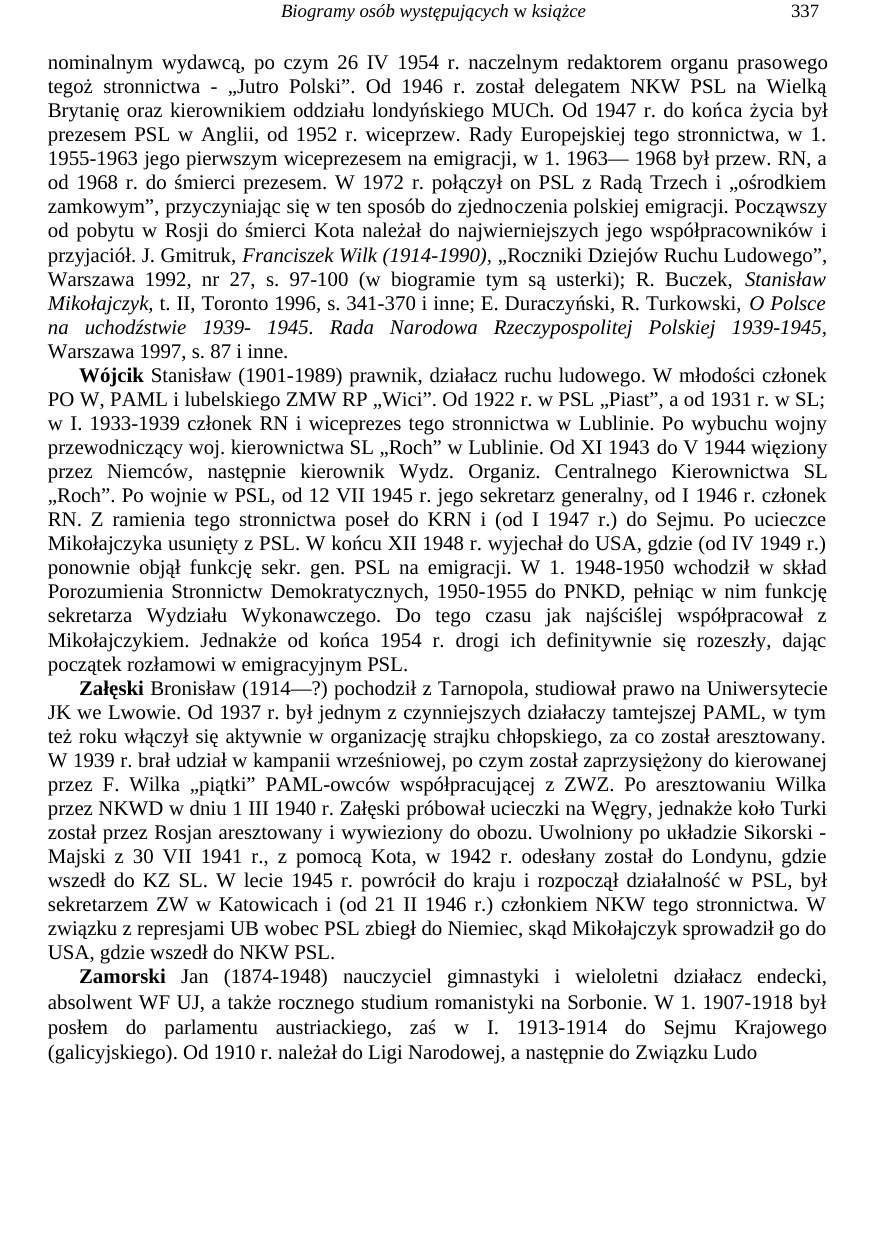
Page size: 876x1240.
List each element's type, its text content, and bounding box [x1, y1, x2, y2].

text nominalnym wydawcą, po czym 26 IV 1954 r. naczelnym redaktorem organu praso­wego tegoż stronnictwa - „Jutro Polski”. Od 1946 r. został delegatem NKW PSL na Wielką Brytanię oraz kierownikiem oddziału londyńskiego MUCh. Od 1947 r. do koń­ca życia był prezesem PSL w Anglii, od 1952 r. wiceprzew. Rady Europejskiej tego stronnictwa, w 1. 1955-1963 jego pierwszym wiceprezesem na emigracji, w 1. 1963— 1968 był przew. RN, a od 1968 r. do śmierci prezesem. W 1972 r. połączył on PSL z Radą Trzech i „ośrodkiem zamkowym”, przyczyniając się w ten sposób do zjedno­czenia polskiej emigracji. Począwszy od pobytu w Rosji do śmierci Kota należał do najwierniejszych jego współpracowników i przyjaciół. J. Gmitruk, Franciszek Wilk (1914-1990), „Roczniki Dziejów Ruchu Ludowego”, Warszawa 1992, nr 27, s. 97-100 (w biogramie tym są usterki); R. Buczek, Stanisław Mikołajczyk, t. II, Toronto 1996, s. 341-370 i inne; E. Duraczyński, R. Turkowski, O Polsce na uchodźstwie 1939- 1945. Rada Narodowa Rzeczypospolitej Polskiej 1939-1945, Warszawa 1997, s. 87 i inne. [48, 50, 828, 363]
text 337 [791, 0, 824, 22]
text Wójcik Stanisław (1901-1989) prawnik, działacz ruchu ludowego. W młodości członek PO W, PAML i lubelskiego ZMW RP „Wici”. Od 1922 r. w PSL „Piast”, a od 1931 r. w SL; w I. 1933-1939 członek RN i wiceprezes tego stronnictwa w Lublinie. Po wybuchu wojny przewodniczący woj. kierownictwa SL „Roch” w Lublinie. Od XI 1943 do V 1944 więziony przez Niemców, następnie kierownik Wydz. Organiz. Cen­tralnego Kierownictwa SL „Roch”. Po wojnie w PSL, od 12 VII 1945 r. jego sekretarz generalny, od I 1946 r. członek RN. Z ramienia tego stronnictwa poseł do KRN i (od I 1947 r.) do Sejmu. Po ucieczce Mikołajczyka usunięty z PSL. W końcu XII 1948 r. wyjechał do USA, gdzie (od IV 1949 r.) ponownie objął funkcję sekr. gen. PSL na emigracji. W 1. 1948-1950 wchodził w skład Porozumienia Stronnictw Demokratycz­nych, 1950-1955 do PNKD, pełniąc w nim funkcję sekretarza Wydziału Wyko­nawczego. Do tego czasu jak najściślej współpracował z Mikołajczykiem. Jednakże od końca 1954 r. drogi ich definitywnie się rozeszły, dając początek rozłamowi w emigra­cyjnym PSL. [48, 363, 828, 676]
text Zamorski Jan (1874-1948) nauczyciel gimnastyki i wieloletni działacz endecki, absolwent WF UJ, a także rocznego studium romanistyki na Sorbonie. W 1. 1907-1918 był posłem do parlamentu austriackiego, zaś w I. 1913-1914 do Sejmu Krajowego (galicyjskiego). Od 1910 r. należał do Ligi Narodowej, a następnie do Związku Ludo­ [48, 964, 828, 1064]
text Biogramy osób występujących w książce [281, 0, 591, 22]
text Załęski Bronisław (1914—?) pochodził z Tarnopola, studiował prawo na Uniwer­sytecie JK we Lwowie. Od 1937 r. był jednym z czynniejszych działaczy tamtejszej PAML, w tym też roku włączył się aktywnie w organizację strajku chłopskiego, za co został aresztowany. W 1939 r. brał udział w kampanii wrześniowej, po czym został zaprzysiężony do kierowanej przez F. Wilka „piątki” PAML-owców współpracującej z ZWZ. Po aresztowaniu Wilka przez NKWD w dniu 1 III 1940 r. Załęski próbował ucieczki na Węgry, jednakże koło Turki został przez Rosjan aresztowany i wywieziony do obozu. Uwolniony po układzie Sikorski - Majski z 30 VII 1941 r., z pomocą Kota, w 1942 r. odesłany został do Londynu, gdzie wszedł do KZ SL. W lecie 1945 r. po­wrócił do kraju i rozpoczął działalność w PSL, był sekretarzem ZW w Katowicach i (od 21 II 1946 r.) członkiem NKW tego stronnictwa. W związku z represjami UB wobec PSL zbiegł do Niemiec, skąd Mikołajczyk sprowadził go do USA, gdzie wszedł do NKW PSL. [48, 676, 828, 964]
